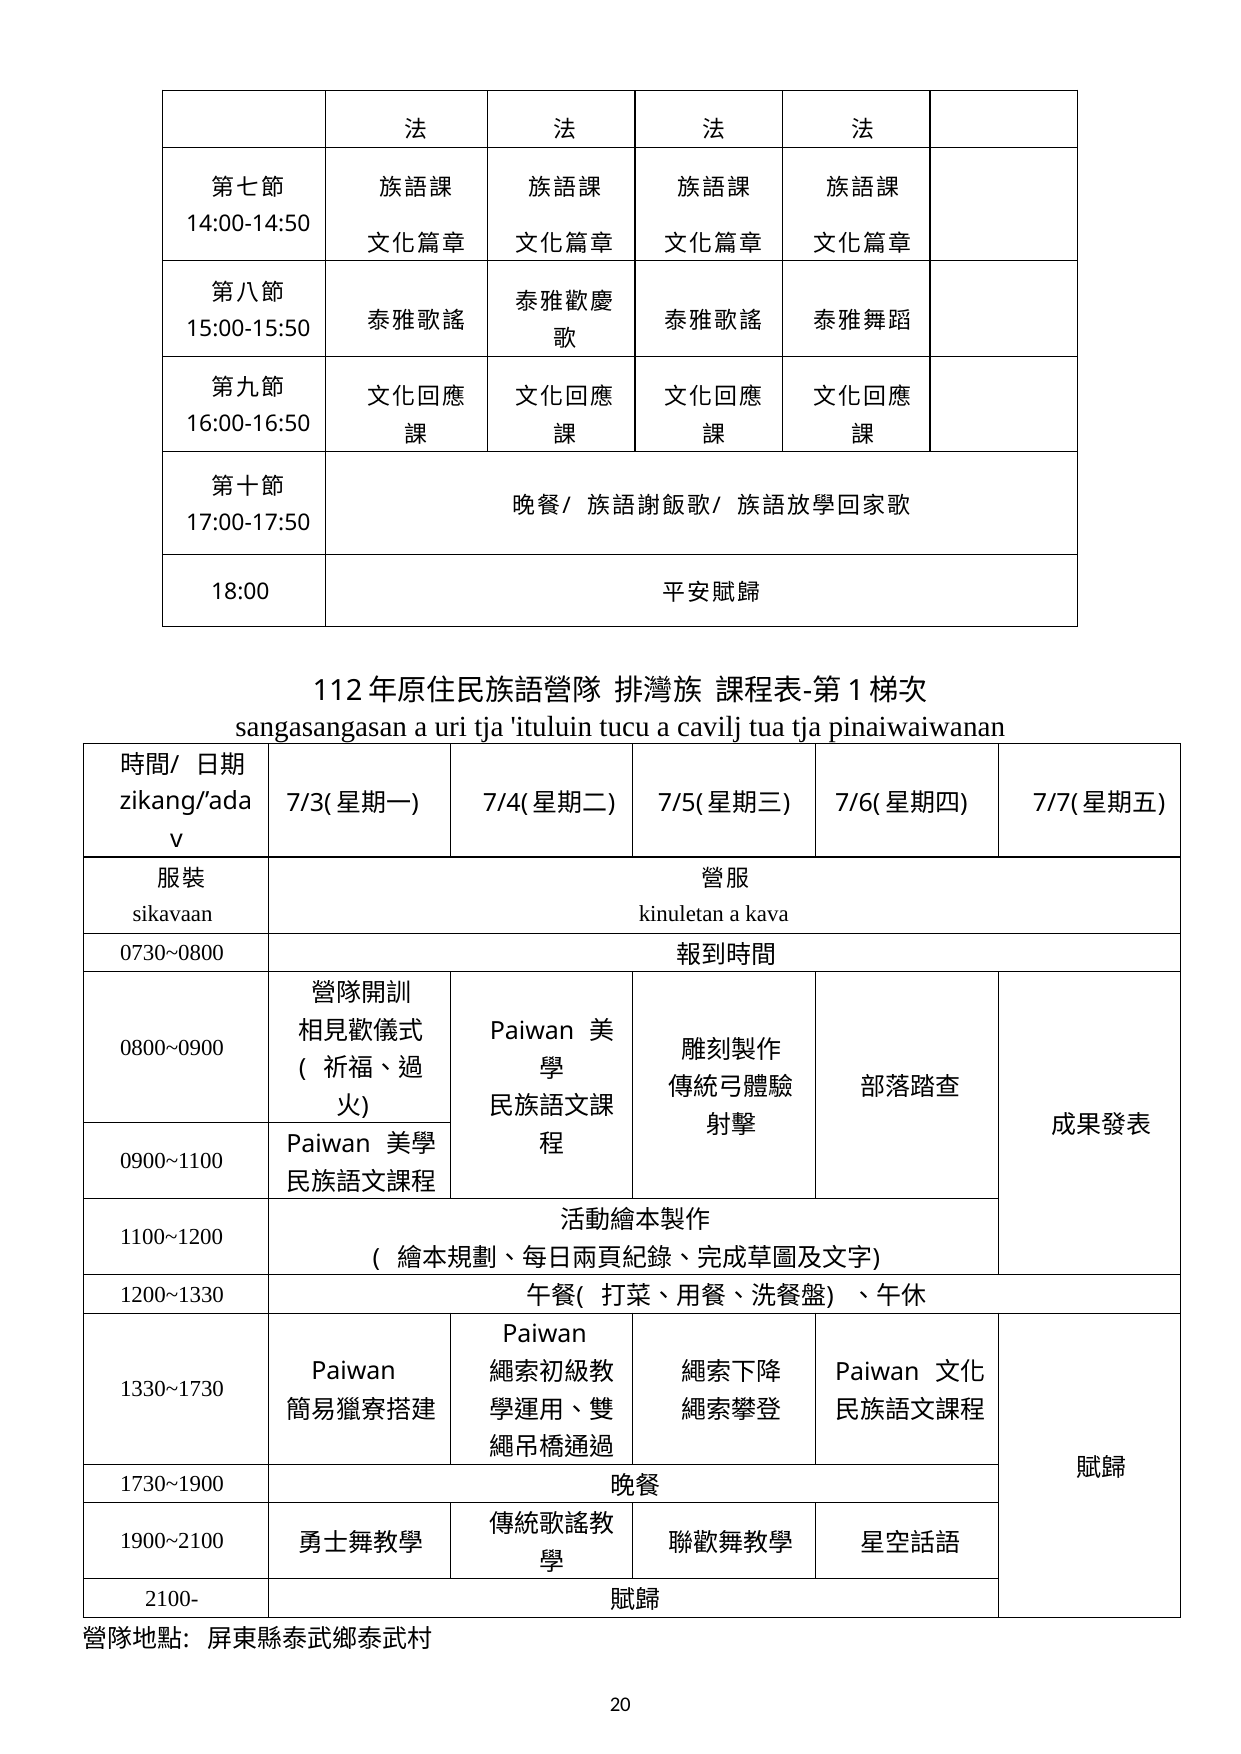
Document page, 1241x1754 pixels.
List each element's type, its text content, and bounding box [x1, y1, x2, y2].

table_cell 族語課 文化篇章 [783, 148, 929, 260]
table_cell 1200~1330 [84, 1275, 268, 1313]
table_cell 1900~2100 [84, 1503, 268, 1578]
table_header 7/6(星期四) [816, 744, 998, 856]
table_cell 族語課 文化篇章 [488, 148, 634, 260]
table_cell 法 [326, 91, 487, 147]
table_cell 泰雅歌謠 [326, 261, 487, 356]
table_cell 文化回應課 [636, 357, 782, 451]
table_cell 族語課 文化篇章 [326, 148, 487, 260]
table_cell [931, 148, 1077, 260]
table_cell Paiwan文化 民族語文課程 [816, 1314, 998, 1464]
table_cell 賦歸 [999, 1314, 1180, 1617]
table_cell 1330~1730 [84, 1314, 268, 1464]
table_cell 部落踏查 [816, 972, 998, 1198]
table_cell 泰雅歌謠 [636, 261, 782, 356]
table_header 7/5(星期三) [633, 744, 815, 856]
table_cell 成果發表 [999, 972, 1180, 1274]
table_cell 星空話語 [816, 1503, 998, 1578]
table_cell Paiwan 簡易獵寮搭建 [269, 1314, 450, 1464]
table_cell 第八節 15:00-15:50 [163, 261, 325, 356]
table_cell 文化回應課 [326, 357, 487, 451]
table_cell 第七節 14:00-14:50 [163, 148, 325, 260]
table_header 7/7(星期五) [999, 744, 1180, 856]
table_cell 傳統歌謠教學 [451, 1503, 632, 1578]
table_cell 法 [488, 91, 634, 147]
table_cell [163, 91, 325, 147]
table_cell 1730~1900 [84, 1465, 268, 1502]
table_cell 報到時間 [269, 934, 1180, 971]
table_cell [931, 357, 1077, 451]
text 112年原住民族語營隊 排灣族 課程表-第1梯次 [83, 667, 1158, 709]
table_cell 平安賦歸 [326, 555, 1077, 626]
table_cell 雕刻製作 傳統弓體驗 射擊 [633, 972, 815, 1198]
table_cell 第十節 17:00-17:50 [163, 452, 325, 554]
table_cell 泰雅歡慶歌 [488, 261, 634, 356]
table_header 7/4(星期二) [451, 744, 632, 856]
text sangasangasan a uri tja 'ituluin tucu a cavilj tua tja pinaiwaiwanan [83, 709, 1158, 743]
text 營隊地點:屏東縣泰武鄉泰武村 [83, 1618, 1158, 1655]
table_cell 0730~0800 [84, 934, 268, 971]
table_cell 文化回應課 [783, 357, 929, 451]
table_cell 第九節 16:00-16:50 [163, 357, 325, 451]
table_cell 族語課 文化篇章 [636, 148, 782, 260]
table_cell Paiwan美學 民族語文課程 [451, 972, 632, 1198]
table_cell 服裝 sikavaan [84, 858, 268, 932]
table_cell 法 [636, 91, 782, 147]
table_cell 0900~1100 [84, 1123, 268, 1198]
table_cell 繩索下降 繩索攀登 [633, 1314, 815, 1464]
table_cell 1100~1200 [84, 1199, 268, 1274]
table_cell Paiwan 繩索初級教學運用、雙繩吊橋通過 [451, 1314, 632, 1464]
table_cell 文化回應課 [488, 357, 634, 451]
table_header 時間/日期 zikang/’adav [84, 744, 268, 856]
table_cell 晚餐/族語謝飯歌/族語放學回家歌 [326, 452, 1077, 554]
table_cell 18:00 [163, 555, 325, 626]
table_cell 活動繪本製作 (繪本規劃、每日兩頁紀錄、完成草圖及文字) [269, 1199, 998, 1274]
table_cell 晚餐 [269, 1465, 998, 1502]
table_cell [931, 91, 1077, 147]
table_cell 泰雅舞蹈 [783, 261, 929, 356]
table_header 7/3(星期一) [269, 744, 450, 856]
table_cell 午餐(打菜、用餐、洗餐盤)、午休 [269, 1275, 1180, 1313]
table_cell 勇士舞教學 [269, 1503, 450, 1578]
table_cell [931, 261, 1077, 356]
table_cell Paiwan美學 民族語文課程 [269, 1123, 450, 1198]
table_cell 0800~0900 [84, 972, 268, 1122]
table_cell 營隊開訓 相見歡儀式(祈福、過火) [269, 972, 450, 1122]
table_cell 賦歸 [269, 1579, 998, 1617]
table_cell 營服 kinuletan a kava [269, 858, 1180, 932]
table_cell 法 [783, 91, 929, 147]
table_cell 2100- [84, 1579, 268, 1617]
table_cell 聯歡舞教學 [633, 1503, 815, 1578]
